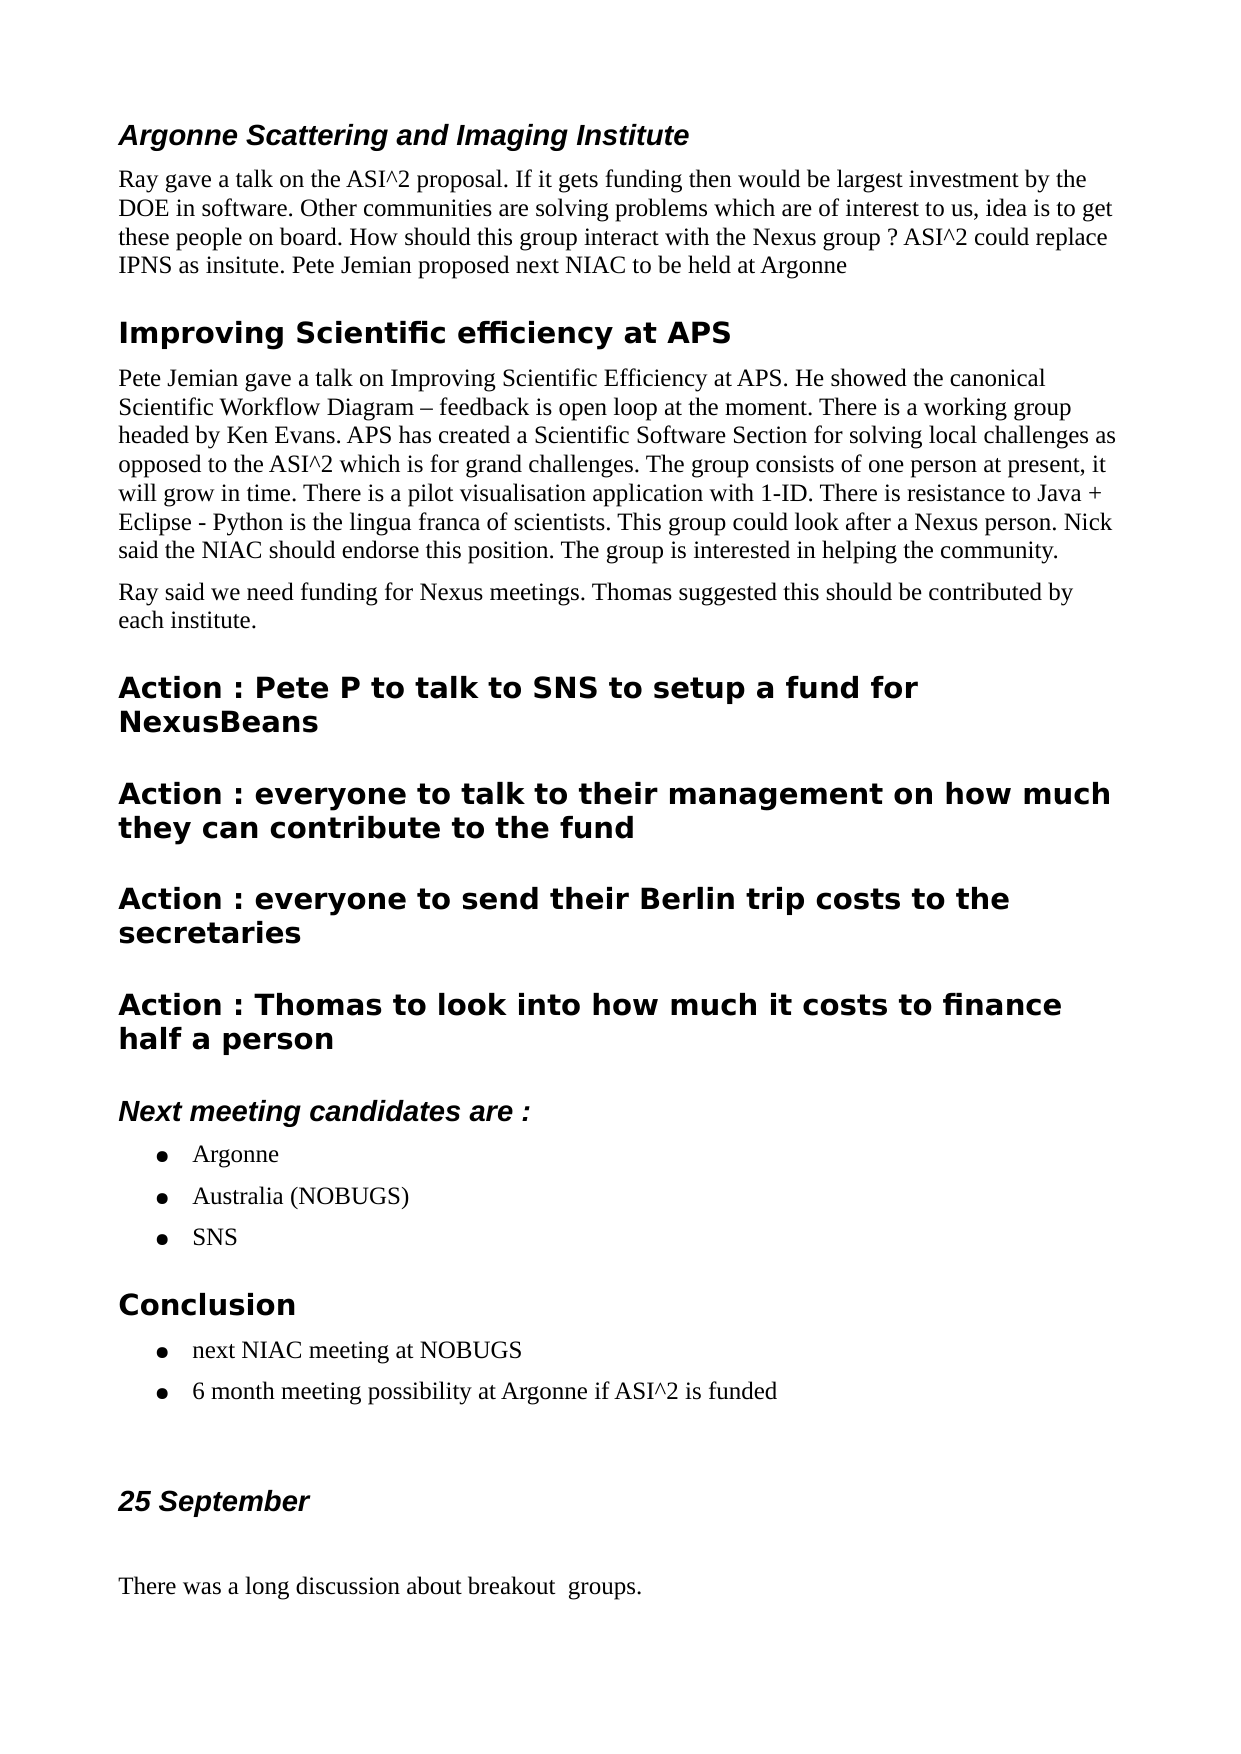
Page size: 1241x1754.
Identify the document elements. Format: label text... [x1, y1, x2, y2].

subtitle Action : everyone to send their Berlin trip costs to the secretaries [118, 883, 1122, 951]
subtitle Action : Thomas to look into how much it costs to finance half a person [118, 988, 1122, 1056]
list Australia (NOBUGS) [154, 1181, 1122, 1209]
subtitle 25 September [118, 1483, 1122, 1517]
text Ray said we need funding for Nexus meetings. Thomas suggested this should be contributed by each institute. [118, 577, 1122, 634]
subtitle Action : everyone to talk to their management on how much they can contribute to the fund [118, 777, 1122, 845]
subtitle Next meeting candidates are : [118, 1093, 1122, 1127]
list next NIAC meeting at NOBUGS [154, 1335, 1122, 1363]
subtitle Action : Pete P to talk to SNS to setup a fund for NexusBeans [118, 672, 1122, 740]
text Ray gave a talk on the ASI^2 proposal. If it gets funding then would be largest investment by the DOE in software. Other communities are solving problems which are of interest to us, idea is to get these people on board. How should this group interact with the Nexus group ? ASI^2 could replace IPNS as insitute. Pete Jemian proposed next NIAC to be held at Argonne [118, 164, 1122, 279]
subtitle Argonne Scattering and Imaging Institute [118, 118, 1122, 152]
list Argonne [154, 1139, 1122, 1168]
list 6 month meeting possibility at Argonne if ASI^2 is funded [154, 1376, 1122, 1405]
list SNS [154, 1222, 1122, 1251]
text There was a long discussion about breakout groups. [118, 1571, 1122, 1599]
text Pete Jemian gave a talk on Improving Scientific Efficiency at APS. He showed the canonical Scientific Workflow Diagram – feedback is open loop at the moment. There is a working group headed by Ken Evans. APS has created a Scientific Software Section for solving local challenges as opposed to the ASI^2 which is for grand challenges. The group consists of one person at present, it will grow in time. There is a pilot visualisation application with 1-ID. There is resistance to Java + Eclipse - Python is the lingua franca of scientists. This group could look after a Nexus person. Nick said the NIAC should endorse this position. The group is interested in helping the community. [118, 363, 1122, 564]
subtitle Improving Scientific efficiency at APS [118, 317, 1122, 351]
subtitle Conclusion [118, 1288, 1122, 1322]
